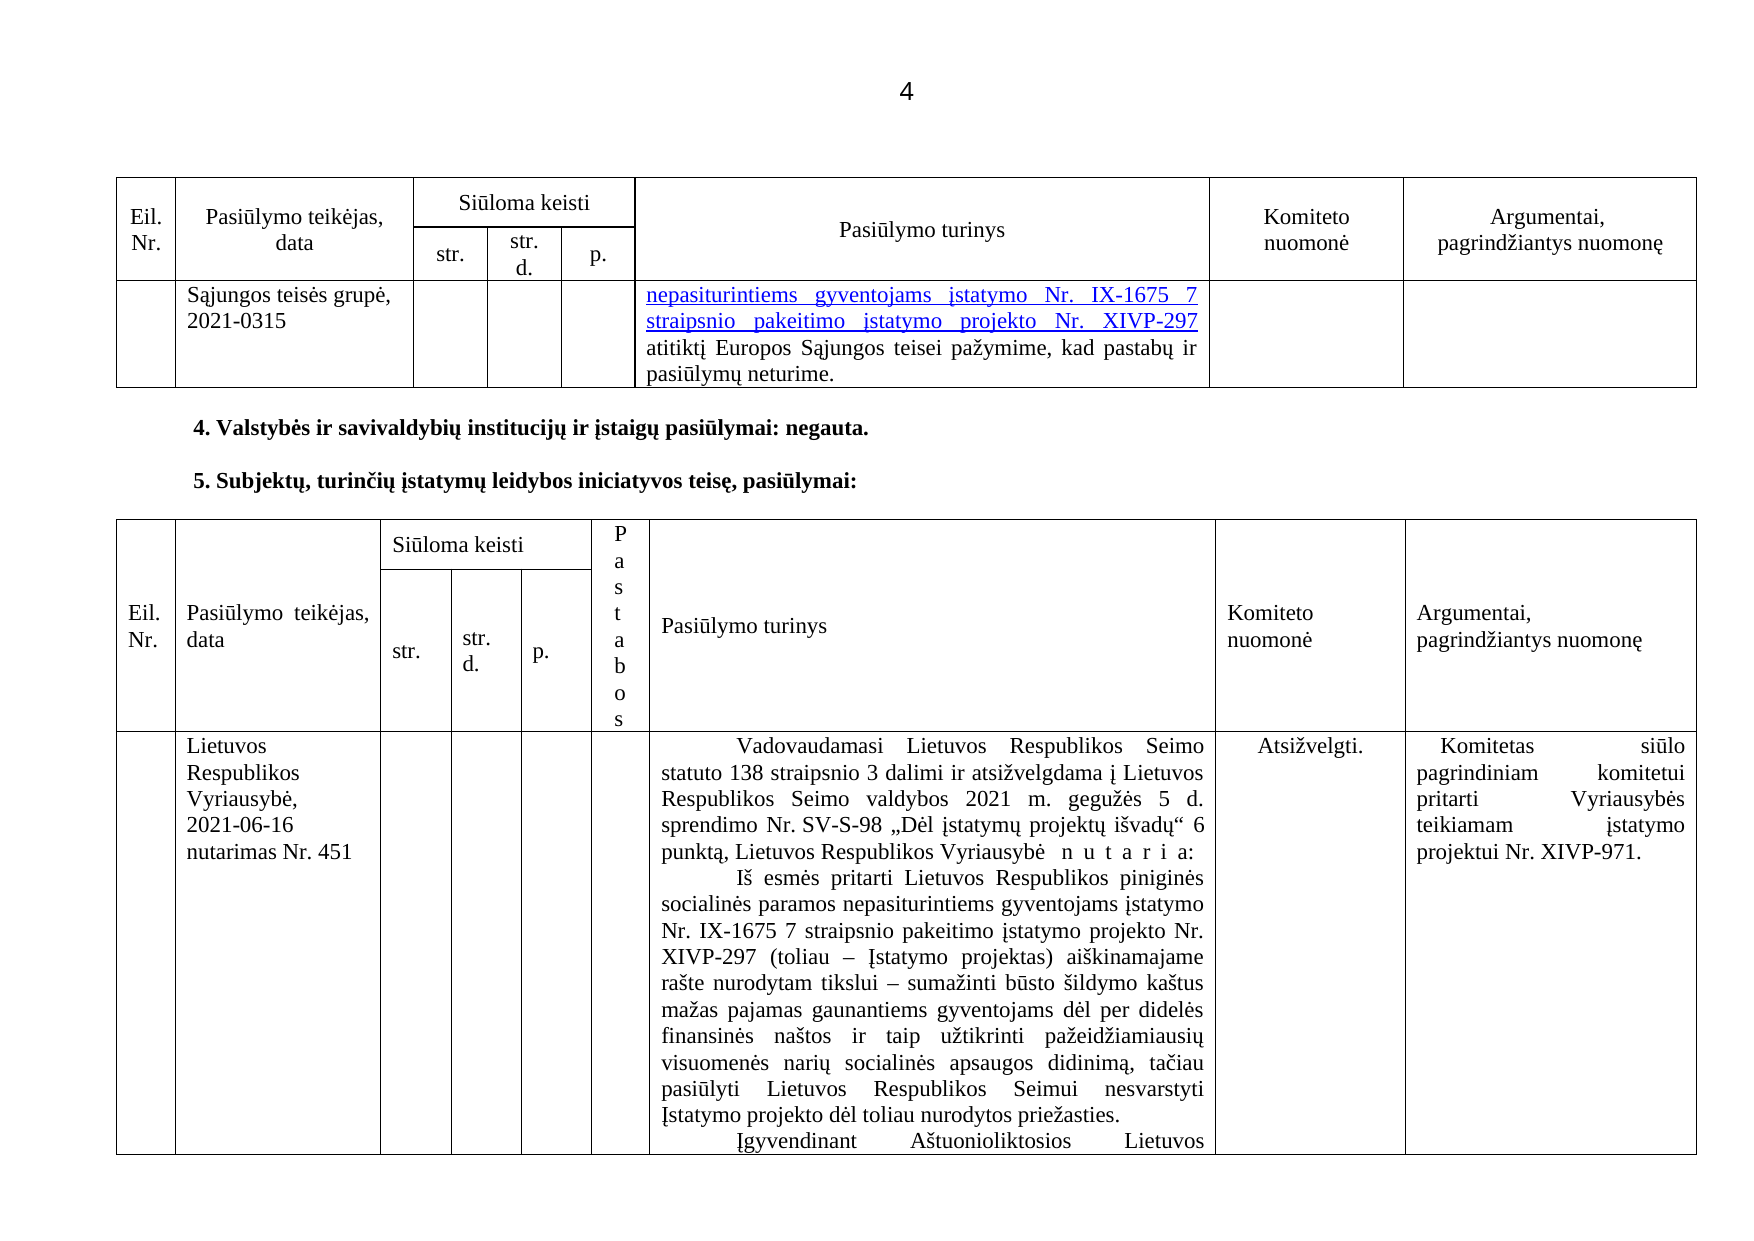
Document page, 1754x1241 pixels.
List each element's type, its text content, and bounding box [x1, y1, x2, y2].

table_cell Vadovaudamasi Lietuvos Respublikos Seimo statuto 138 straipsnio 3 dalimi ir atsižvelgdama į Lietuvos Respublikos Seimo valdybos 2021 m. gegužės 5 d. sprendimo Nr. SV‑S-98 „Dėl įstatymų projektų išvadų“ 6 punktą, Lietuvos Respublikos Vyriausybė nutaria: Iš esmės pritarti Lietuvos Respublikos piniginės socialinės paramos nepasiturintiems gyventojams įstatymo Nr. IX-1675 7 straipsnio pakeitimo įstatymo projekto Nr. XIVP-297 (toliau – Įstatymo projektas) aiškinamajame rašte nurodytam tikslui – sumažinti būsto šildymo kaštus mažas pajamas gaunantiems gyventojams dėl per didelės finansinės naštos ir taip užtikrinti pažeidžiamiausių visuomenės narių socialinės apsaugos didinimą, tačiau pasiūlyti Lietuvos Respublikos Seimui nesvarstyti Įstatymo projekto dėl toliau nurodytos priežasties. Įgyvendinant Aštuonioliktosios Lietuvos [650, 732, 1215, 1154]
table_cell [117, 732, 175, 1154]
text 5. Subjektų, turinčių įstatymų leidybos iniciatyvos teisę, pasiūlymai: [118, 467, 1695, 493]
table_header Pasiūlymo teikėjas, data [176, 520, 380, 731]
table_header Pasiūlymo teikėjas, data [176, 178, 413, 280]
table_header Siūloma keisti [414, 178, 634, 226]
table_cell [562, 281, 634, 387]
table_cell [488, 281, 561, 387]
table_cell [381, 732, 451, 1154]
table_cell Atsižvelgti. [1216, 732, 1405, 1154]
table_cell [1404, 281, 1696, 387]
table_cell str. d. [452, 570, 521, 731]
table_header Siūloma keisti [381, 520, 591, 568]
table_cell p. [562, 228, 634, 280]
table_cell str. [381, 570, 451, 731]
table_header Eil. Nr. [117, 520, 175, 731]
table_cell Komitetas siūlo pagrindiniam komitetui pritarti Vyriausybės teikiamam įstatymo projektui Nr. XIVP-971. [1406, 732, 1696, 1154]
table_header Pastabos [592, 520, 649, 731]
table_cell p. [522, 570, 591, 731]
table_cell [117, 281, 175, 387]
table_header Eil. Nr. [117, 178, 175, 280]
table_cell Lietuvos Respublikos Vyriausybė, 2021-06-16 nutarimas Nr. 451 [176, 732, 380, 1154]
table_cell [414, 281, 487, 387]
table_header Komiteto nuomonė [1216, 520, 1405, 731]
table_header Argumentai, pagrindžiantys nuomonę [1406, 520, 1696, 731]
table_header Argumentai, pagrindžiantys nuomonę [1404, 178, 1696, 280]
table_header Pasiūlymo turinys [650, 520, 1215, 731]
text 4. Valstybės ir savivaldybių institucijų ir įstaigų pasiūlymai: negauta. [118, 414, 1695, 440]
table_cell str. [414, 228, 487, 280]
table_cell str. d. [488, 228, 561, 280]
table_header Pasiūlymo turinys [636, 178, 1209, 280]
table_cell [1210, 281, 1403, 387]
table_cell [452, 732, 521, 1154]
table_header Komiteto nuomonė [1210, 178, 1403, 280]
table_cell nepasiturintiems gyventojams įstatymo Nr. IX-1675 7 straipsnio pakeitimo įstatymo projekto Nr. XIVP-297 atitiktį Europos Sąjungos teisei pažymime, kad pastabų ir pasiūlymų neturime. [636, 281, 1209, 387]
table_cell Sąjungos teisės grupė, 2021-0315 [176, 281, 413, 387]
table_cell [522, 732, 591, 1154]
table_cell [592, 732, 649, 1154]
